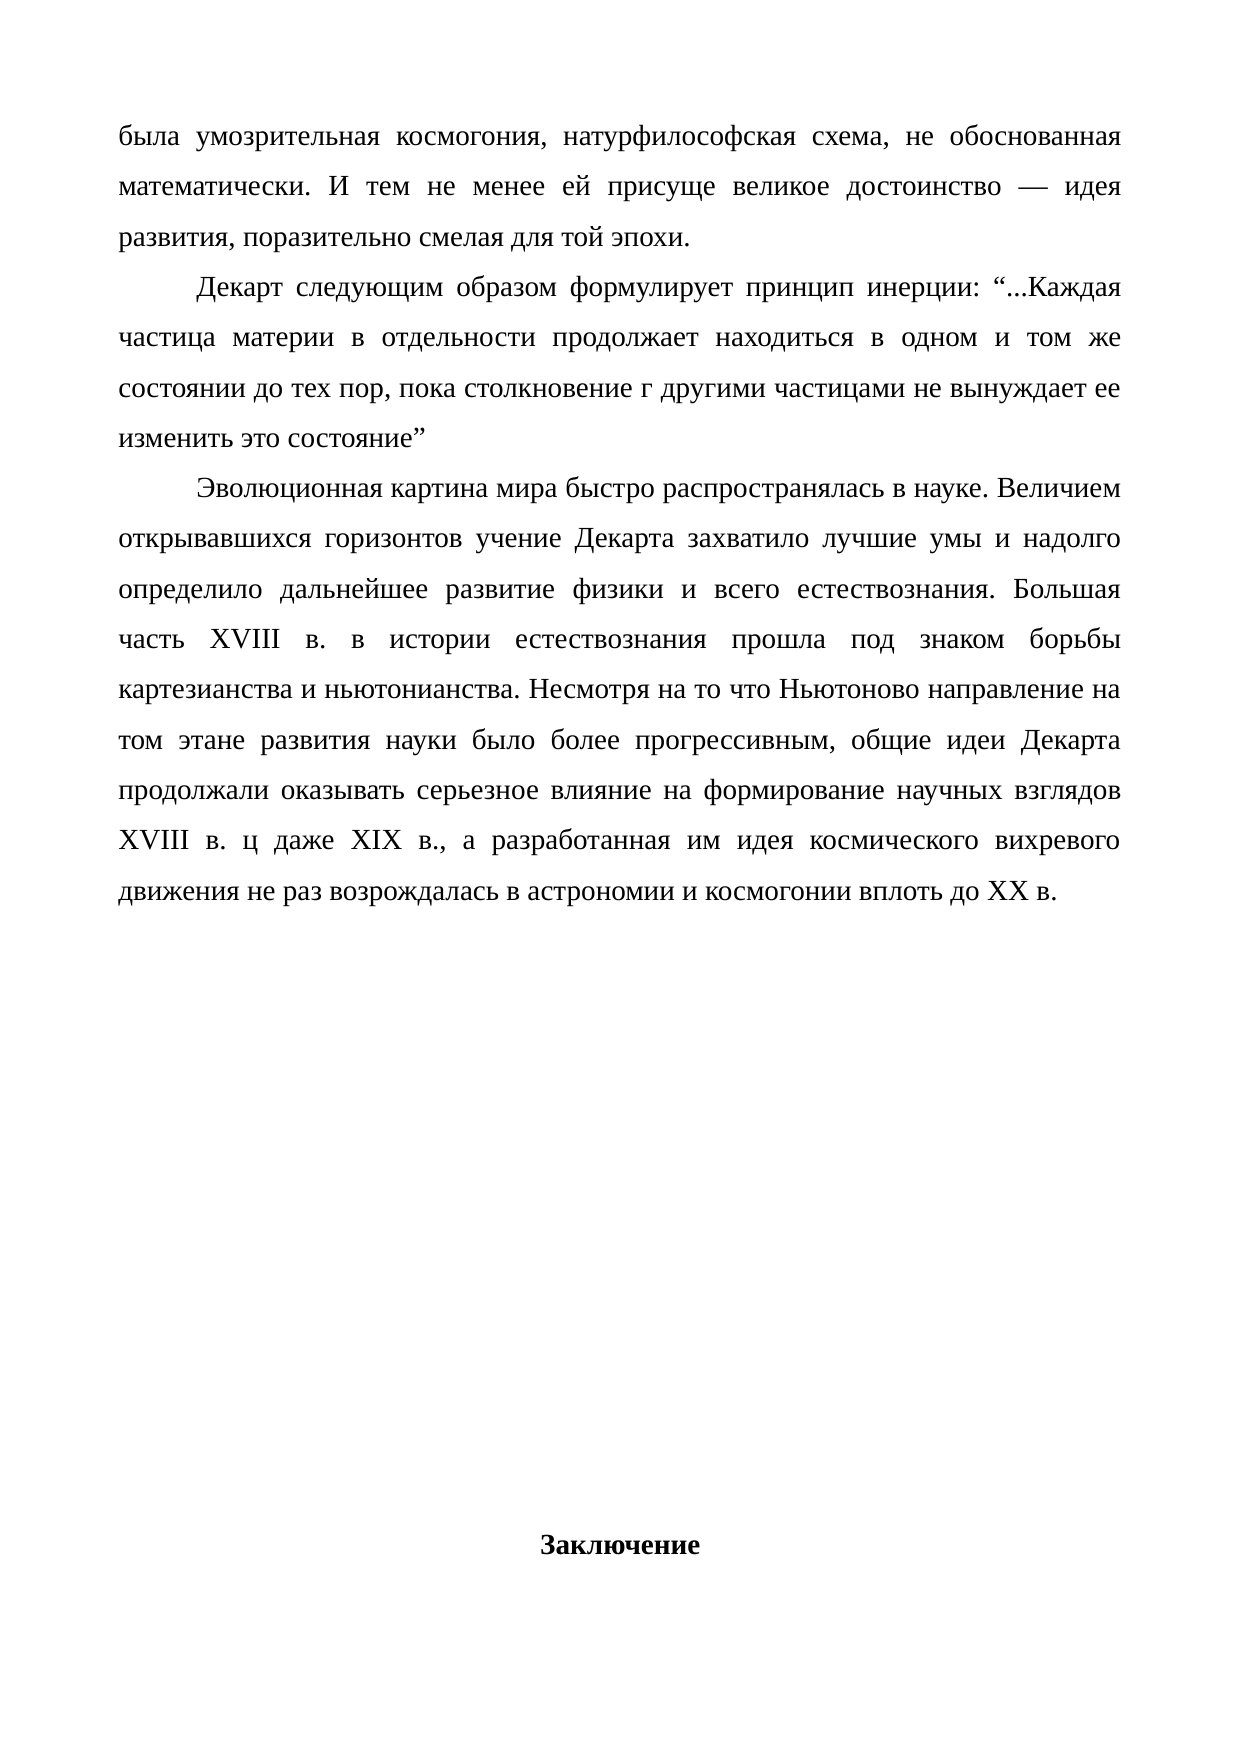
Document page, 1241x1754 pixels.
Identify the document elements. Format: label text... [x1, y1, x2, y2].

text Заключение [118, 1527, 1122, 1560]
text Эволюционная картина мира быстро распространялась в науке. Величием открывавшихся горизонтов учение Декарта захватило лучшие умы и надолго определило дальнейшее развитие физики и всего естествознания. Большая часть XVIII в. в истории естествознания прошла под знаком борьбы картезианства и ньютонианства. Несмотря на то что Ньютоново направление на том этане развития науки было более прогрессивным, общие идеи Декарта продолжали оказывать серьезное влияние на формирование научных взглядов XVIII в. ц даже XIX в., а разработанная им идея космического вихревого движения не раз возрождалась в астрономии и космогонии вплоть до XX в. [118, 470, 1122, 906]
text была умозрительная космогония, натурфилософская схема, не обоснованная математически. И тем не менее ей присуще великое достоинство — идея развития, поразительно смелая для той эпохи. [118, 118, 1122, 252]
text Декарт следующим образом формулирует принцип инерции: “...Каждая частица материи в отдельности продолжает находиться в одном и том же состоянии до тех пор, пока столкновение г другими частицами не вынуждает ее изменить это состояние” [118, 269, 1122, 453]
